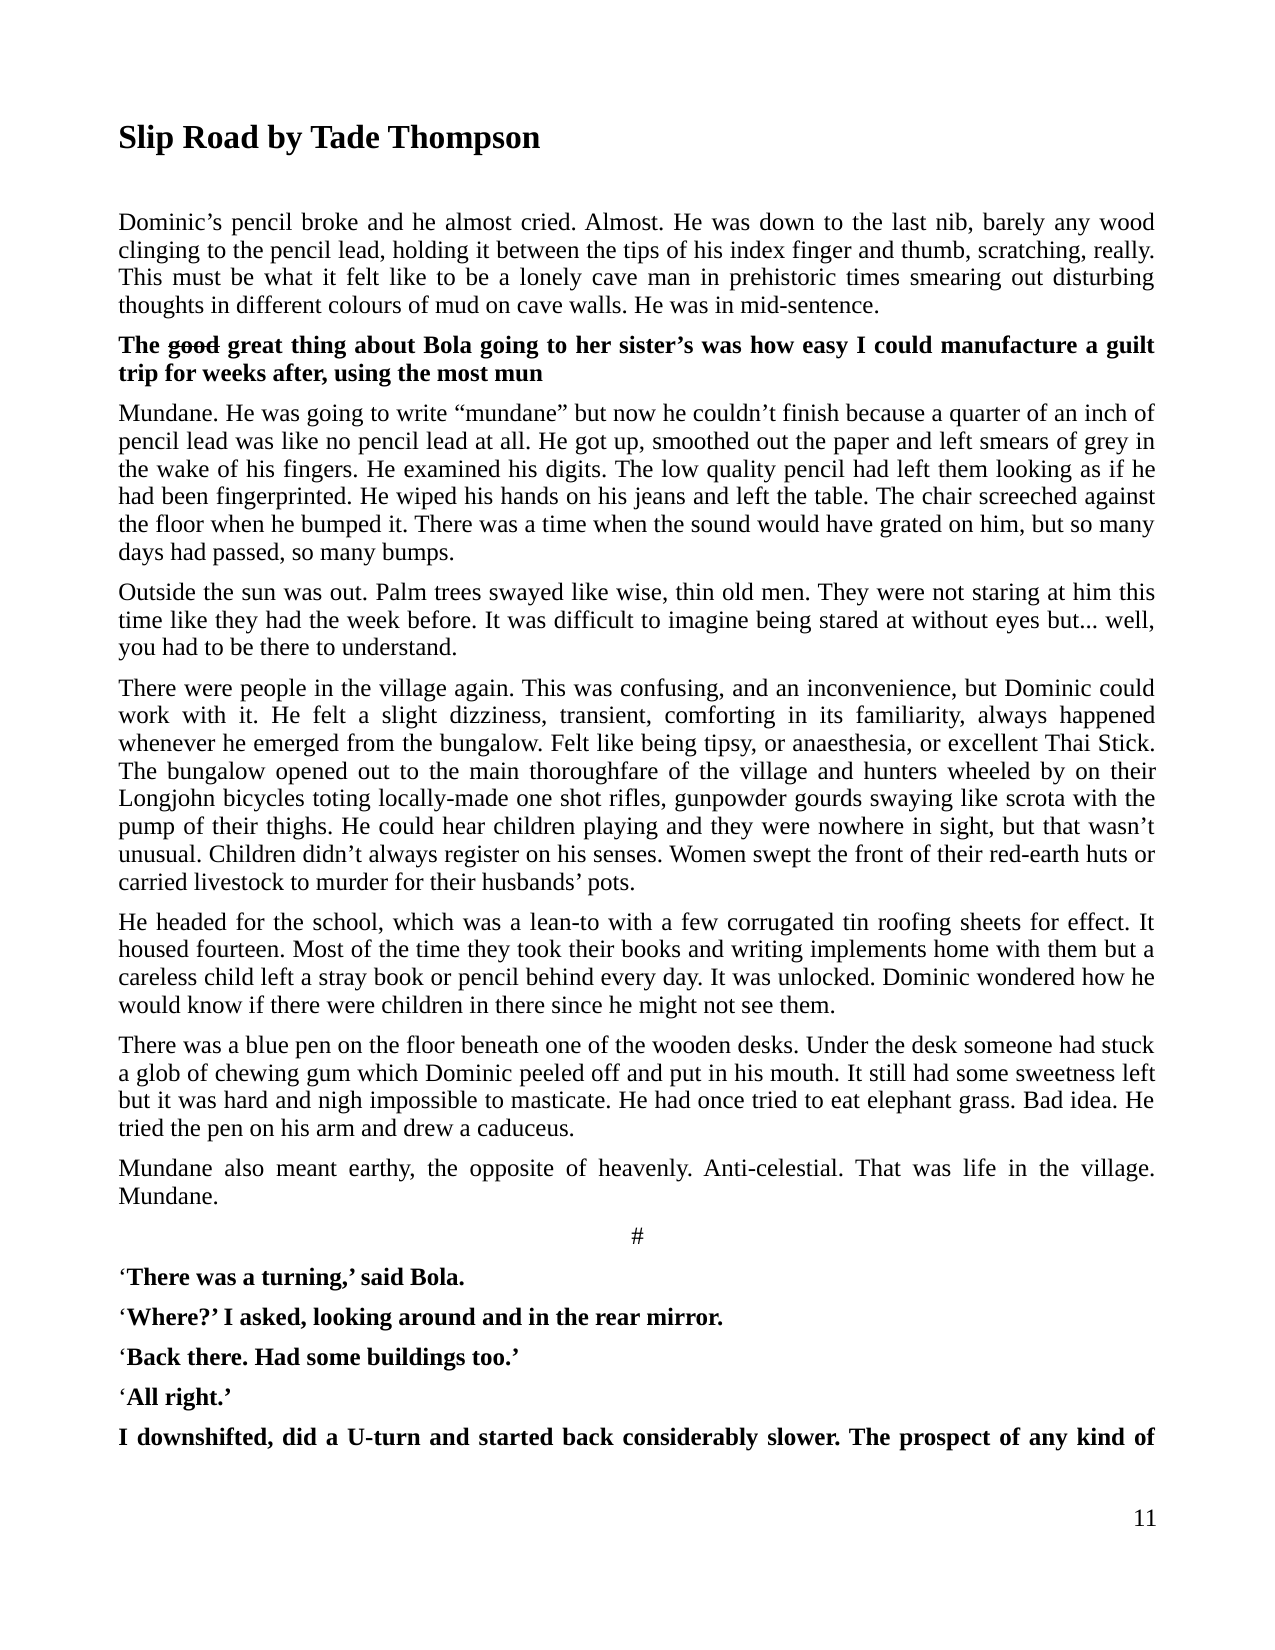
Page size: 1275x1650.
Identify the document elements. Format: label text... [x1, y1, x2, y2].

text ‘Back there. Had some buildings too.’ [118, 1343, 1157, 1371]
text There was a blue pen on the floor beneath one of the wooden desks. Under the desk someone had stuck a glob of chewing gum which Dominic peeled off and put in his mouth. It still had some sweetness left but it was hard and nigh impossible to masticate. He had once tried to eat elephant grass. Bad idea. He tried the pen on his arm and drew a caduceus. [118, 1031, 1157, 1142]
text Mundane. He was going to write “mundane” but now he couldn’t finish because a quarter of an inch of pencil lead was like no pencil lead at all. He got up, smoothed out the paper and left smears of grey in the wake of his fingers. He examined his digits. The low quality pencil had left them looking as if he had been fingerprinted. He wiped his hands on his jeans and left the table. The chair screeched against the floor when he bumped it. There was a time when the sound would have grated on him, but so many days had passed, so many bumps. [118, 399, 1157, 566]
text Outside the sun was out. Palm trees swayed like wise, thin old men. They were not staring at him this time like they had the week before. It was difficult to imagine being stared at without eyes but... well, you had to be there to understand. [118, 578, 1157, 661]
text ‘There was a turning,’ said Bola. [118, 1263, 1157, 1290]
text There were people in the village again. This was confusing, and an inconvenience, but Dominic could work with it. He felt a slight dizziness, transient, comforting in its familiarity, always happened whenever he emerged from the bungalow. Felt like being tipsy, or anaesthesia, or excellent Thai Stick. The bungalow opened out to the main thoroughfare of the village and hunters wheeled by on their Longjohn bicycles toting locally-made one shot rifles, gunpowder gourds swaying like scrota with the pump of their thighs. He could hear children playing and they were nowhere in sight, but that wasn’t unusual. Children didn’t always register on his senses. Women swept the front of their red-earth huts or carried livestock to murder for their husbands’ pots. [118, 674, 1157, 895]
text The good great thing about Bola going to her sister’s was how easy I could manufacture a guilt trip for weeks after, using the most mun [118, 331, 1157, 387]
text # [118, 1222, 1157, 1250]
text Dominic’s pencil broke and he almost cried. Almost. He was down to the last nib, barely any wood clinging to the pencil lead, holding it between the tips of his index finger and thumb, scratching, really. This must be what it felt like to be a lonely cave man in prehistoric times smearing out disturbing thoughts in different colours of mud on cave walls. He was in mid-sentence. [118, 208, 1157, 319]
text I downshifted, did a U-turn and started back considerably slower. The prospect of any kind of [118, 1423, 1157, 1451]
text ‘All right.’ [118, 1383, 1157, 1411]
text Mundane also meant earthy, the opposite of heavenly. Anti-celestial. That was life in the village. Mundane. [118, 1154, 1157, 1210]
text He headed for the school, which was a lean-to with a few corrugated tin roofing sheets for effect. It housed fourteen. Most of the time they took their books and writing implements home with them but a careless child left a stray book or pencil behind every day. It was unlocked. Dominic wondered how he would know if there were children in there since he might not see them. [118, 908, 1157, 1019]
subtitle Slip Road by Tade Thompson [118, 118, 1157, 155]
text ‘Where?’ I asked, looking around and in the rear mirror. [118, 1303, 1157, 1331]
